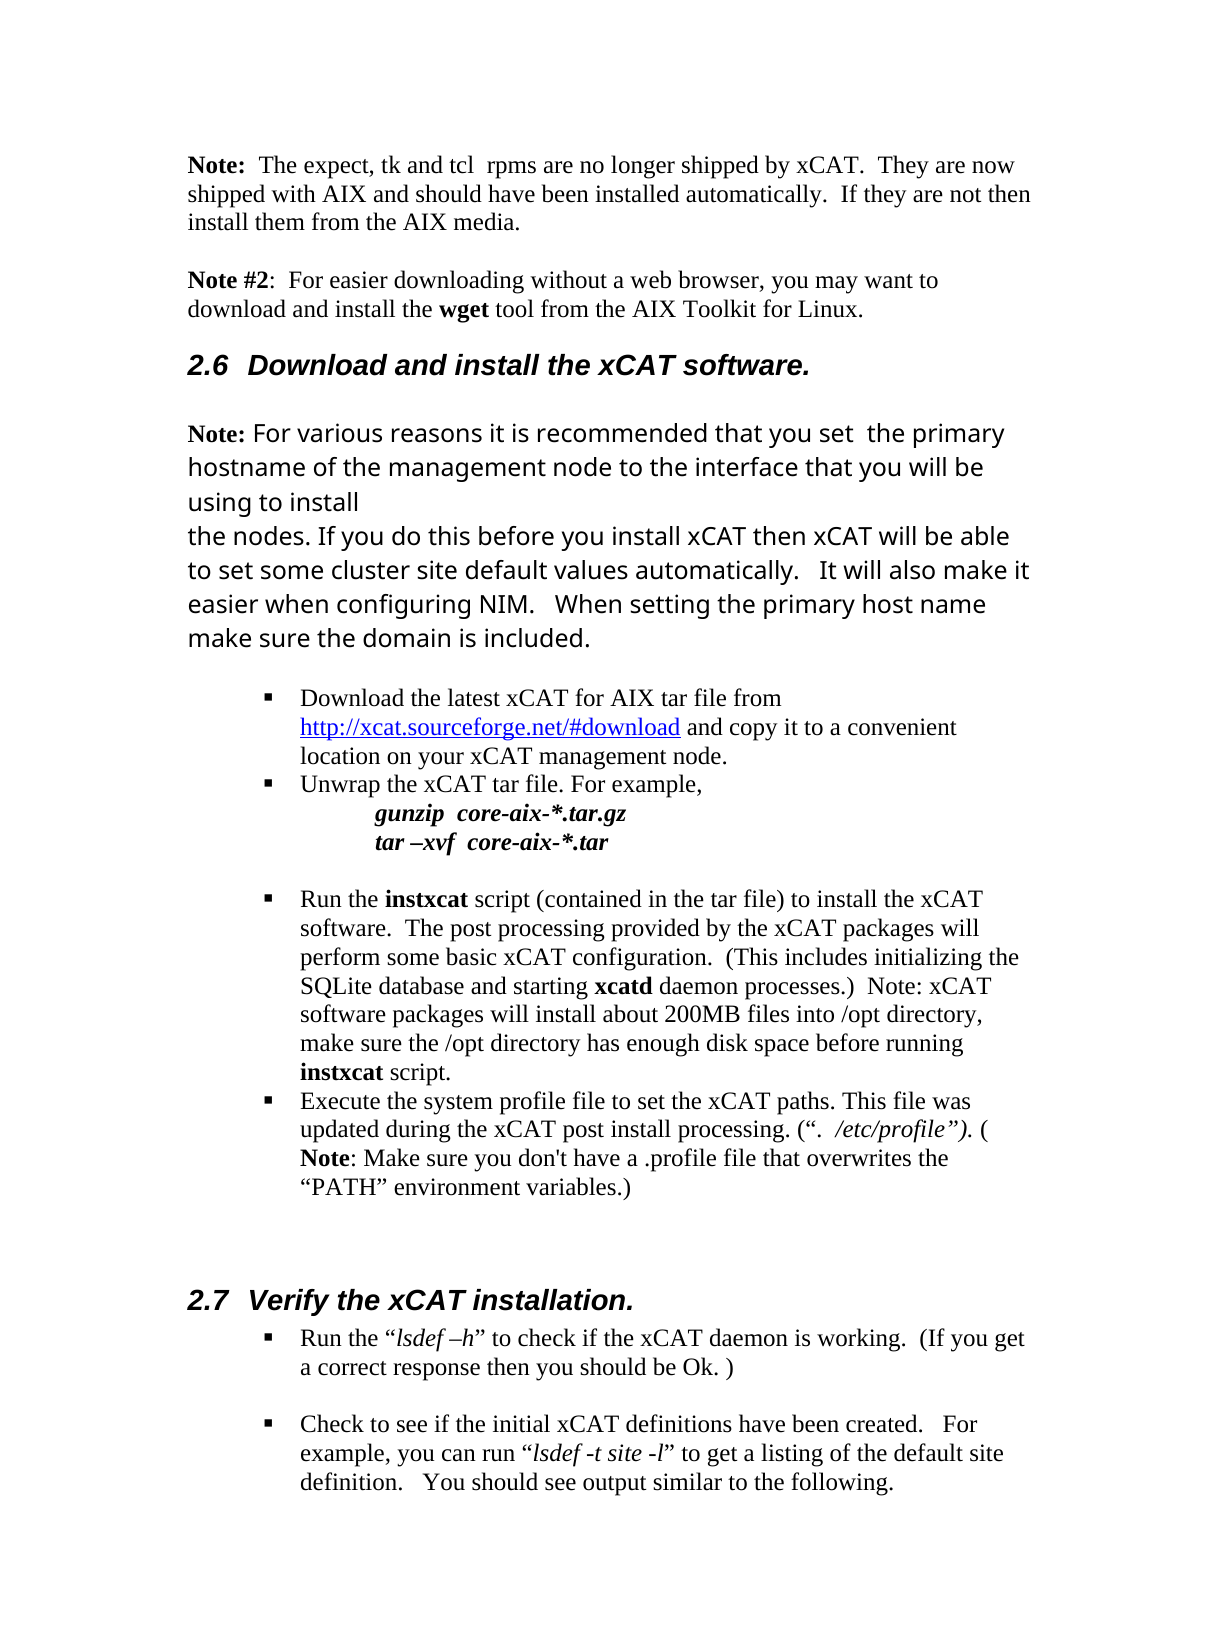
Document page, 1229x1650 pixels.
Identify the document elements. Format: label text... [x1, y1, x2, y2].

list Note: The expect, tk and tcl rpms are no longer shipped by xCAT. They are now shipped with AIX and should have been installed automatically. If they are not then install them from the AIX media. [187, 150, 1041, 236]
list Run the instxcat script (contained in the tar file) to install the xCAT software. The post processing provided by the xCAT packages will perform some basic xCAT configuration. (This includes initializing the SQLite database and starting xcatd daemon processes.) Note: xCAT software packages will install about 200MB files into /opt directory, make sure the /opt directory has enough disk space before running instxcat script. [262, 884, 1041, 1086]
text Note: For various reasons it is recommended that you set the primary [187, 416, 1041, 450]
list Check to see if the initial xCAT definitions have been created. For example, you can run “lsdef -t site -l” to get a listing of the default site definition. You should see output similar to the following. [262, 1409, 1041, 1496]
text the nodes. If you do this before you install xCAT then xCAT will be able to set some cluster site default values automatically. It will also make it easier when configuring NIM. When setting the primary host name make sure the domain is included. [187, 518, 1041, 654]
subtitle Verify the xCAT installation. [187, 1283, 1041, 1317]
list Unwrap the xCAT tar file. For example, [262, 769, 1041, 798]
list Note #2: For easier downloading without a web browser, you may want to download and install the wget tool from the AIX Toolkit for Linux. [187, 265, 1041, 322]
text hostname of the management node to the interface that you will be using to install [187, 450, 1041, 518]
list Run the “lsdef –h” to check if the xCAT daemon is working. (If you get a correct response then you should be Ok. ) [262, 1323, 1041, 1381]
list Execute the system profile file to set the xCAT paths. This file was updated during the xCAT post install processing. (“. /etc/profile”). ( Note: Make sure you don't have a .profile file that overwrites the “PATH” environment variables.) [262, 1086, 1041, 1201]
list Download the latest xCAT for AIX tar file from http://xcat.sourceforge.net/#download and copy it to a convenient location on your xCAT management node. [262, 683, 1041, 769]
list gunzip core-aix-*.tar.gz [337, 798, 1041, 827]
subtitle Download and install the xCAT software. [187, 347, 1041, 381]
list tar –xvf core-aix-*.tar [337, 827, 1041, 856]
